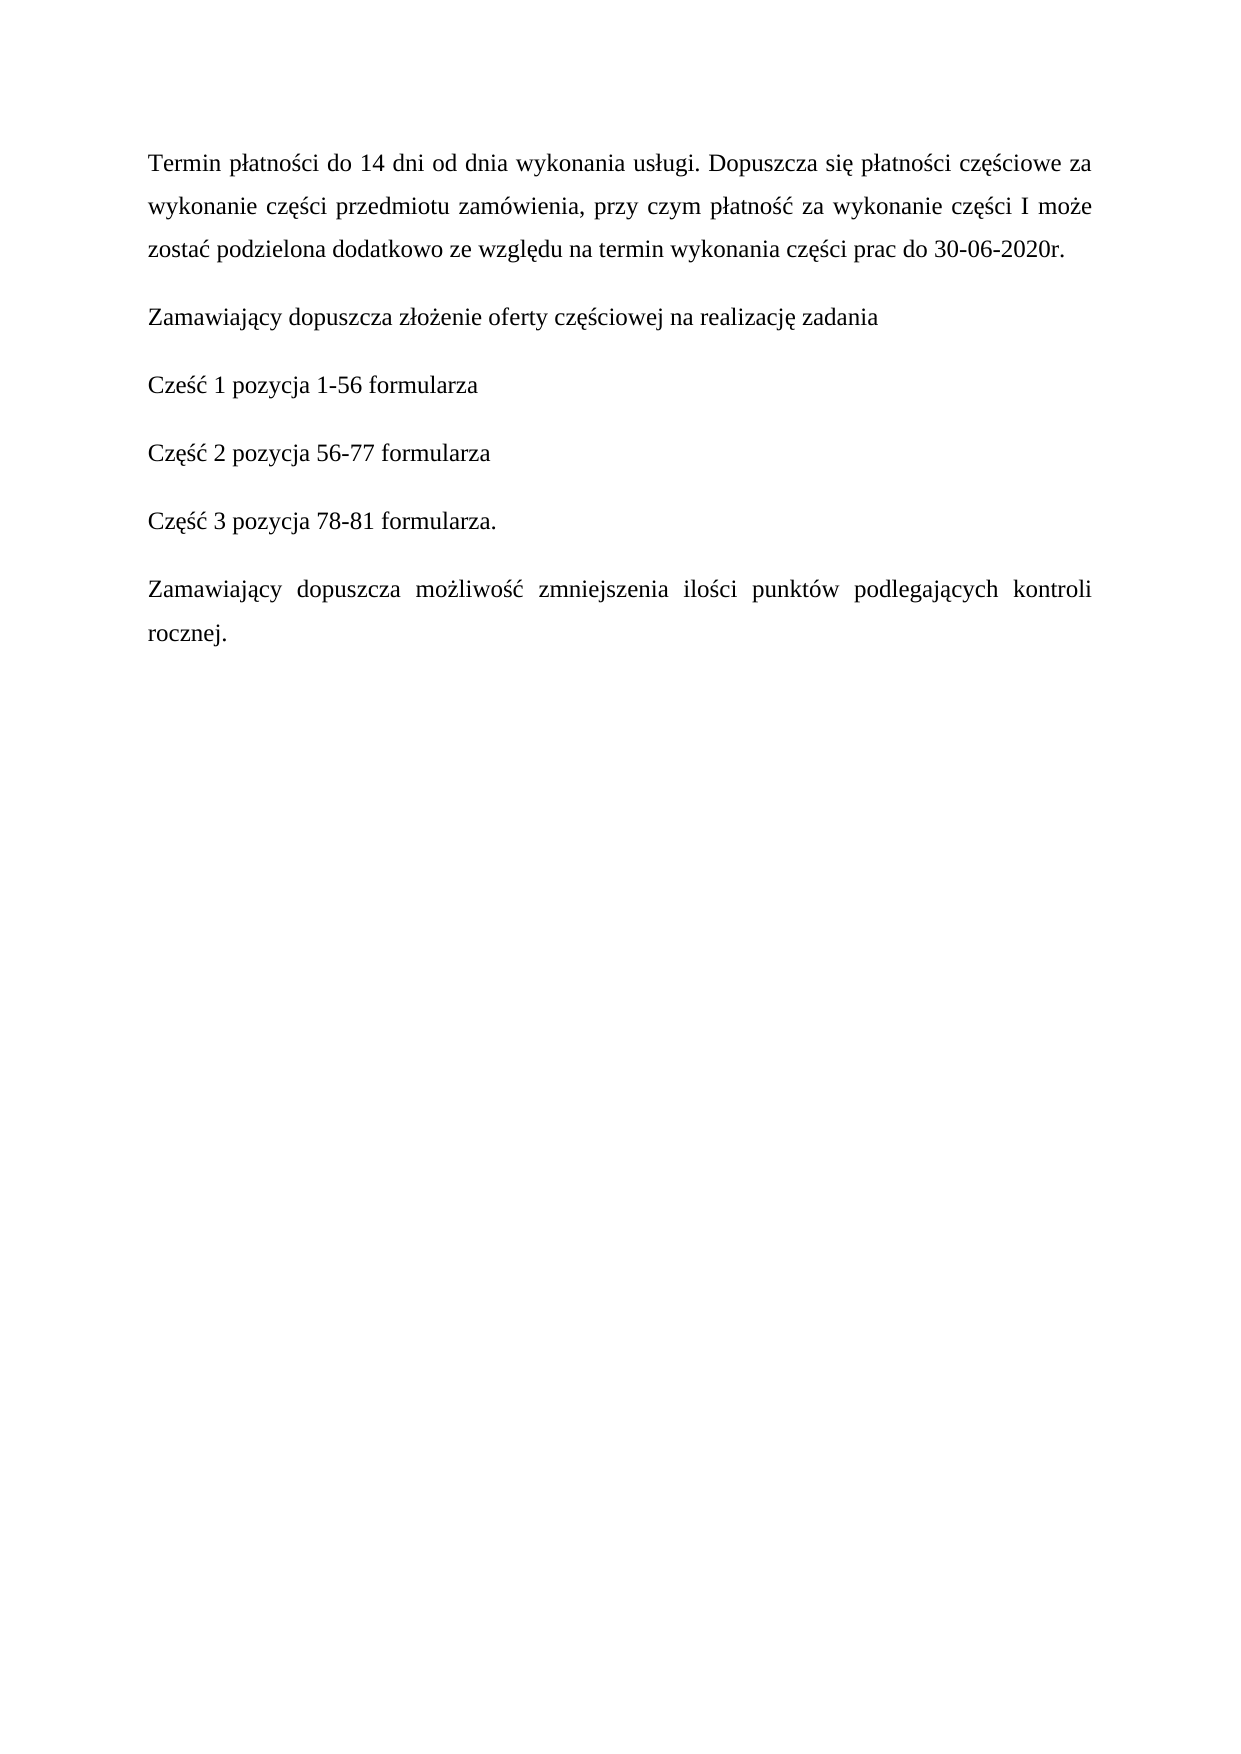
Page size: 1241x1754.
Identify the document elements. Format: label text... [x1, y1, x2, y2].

text Zamawiający dopuszcza złożenie oferty częściowej na realizację zadania [148, 302, 1093, 331]
text Część 3 pozycja 78-81 formularza. [148, 506, 1093, 535]
text Termin płatności do 14 dni od dnia wykonania usługi. Dopuszcza się płatności częściowe za wykonanie części przedmiotu zamówienia, przy czym płatność za wykonanie części I może zostać podzielona dodatkowo ze względu na termin wykonania części prac do 30-06-2020r. [148, 148, 1093, 263]
text Zamawiający dopuszcza możliwość zmniejszenia ilości punktów podlegających kontroli rocznej. [148, 574, 1093, 646]
text Część 2 pozycja 56-77 formularza [148, 438, 1093, 467]
text Cześć 1 pozycja 1-56 formularza [148, 370, 1093, 399]
